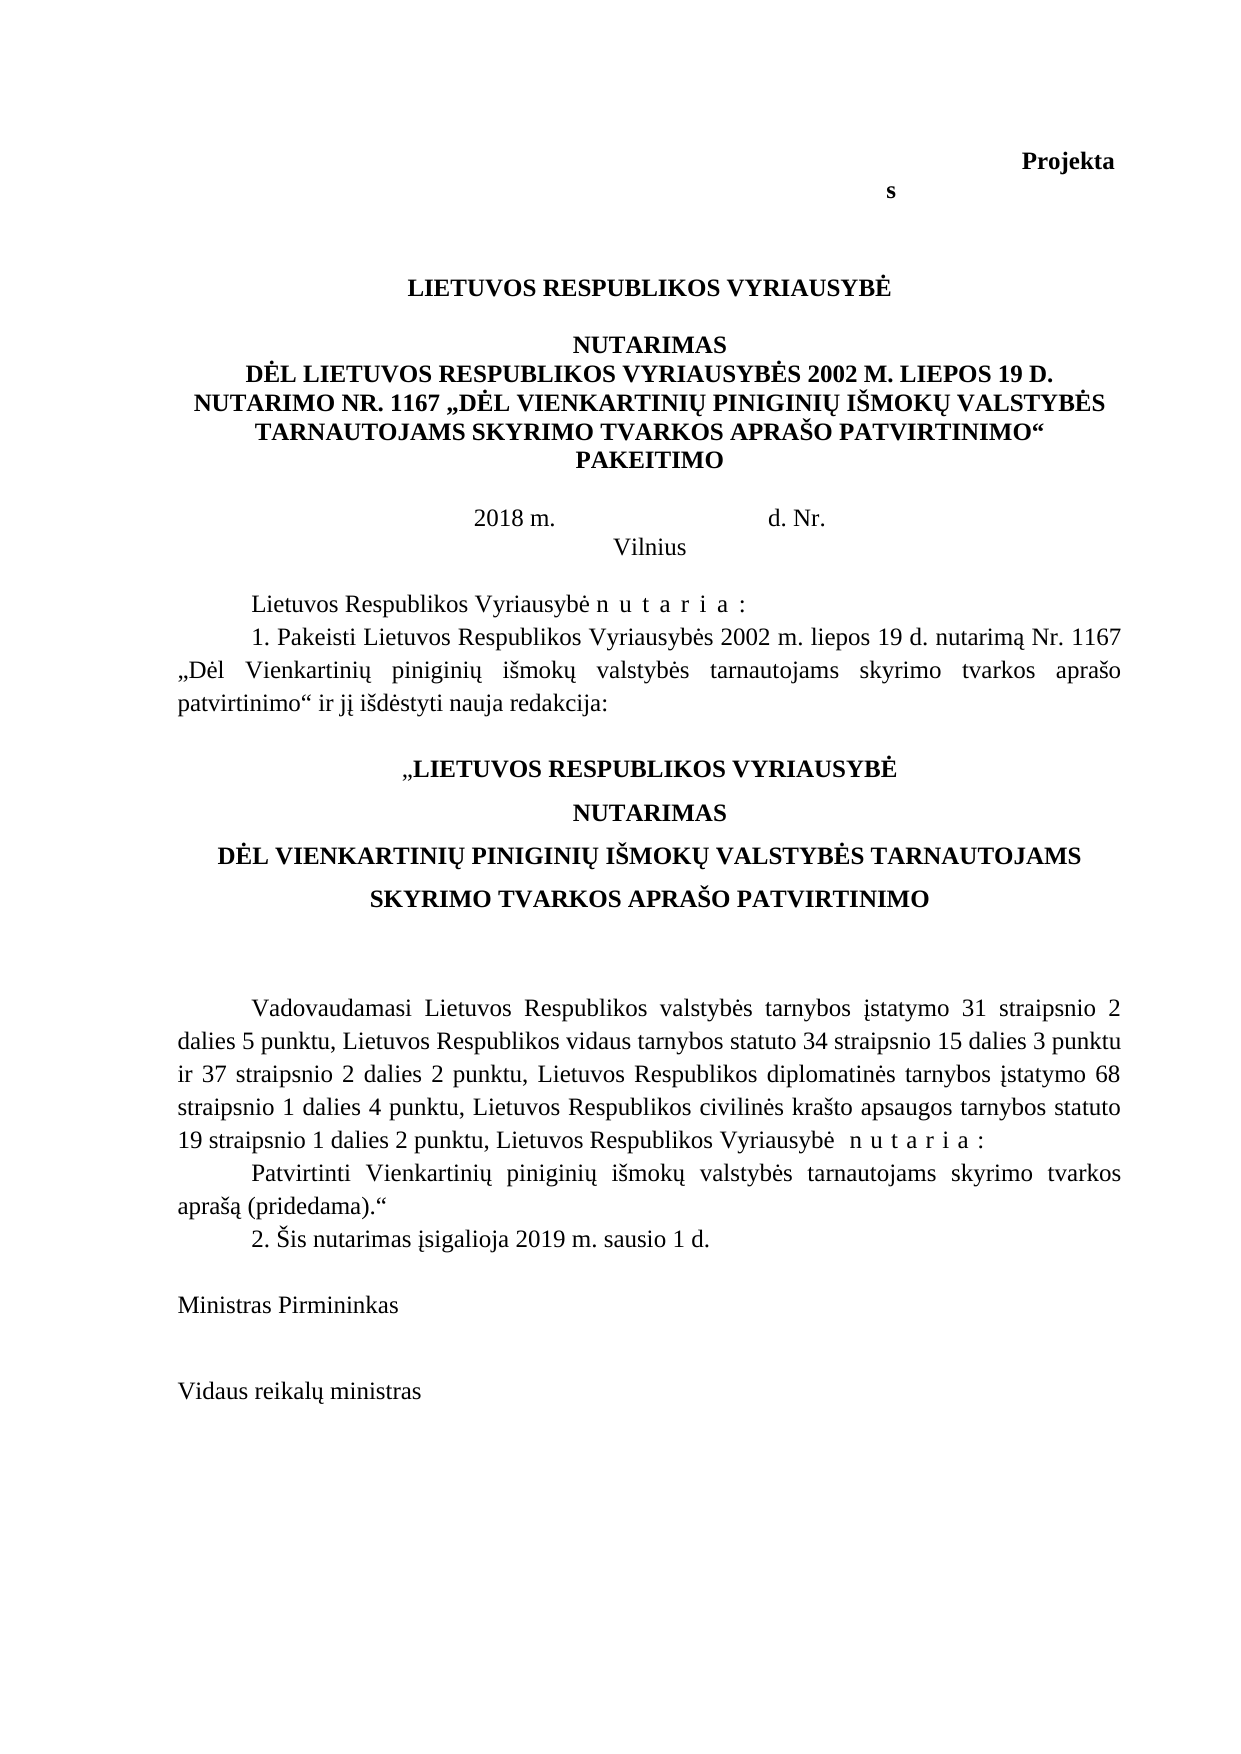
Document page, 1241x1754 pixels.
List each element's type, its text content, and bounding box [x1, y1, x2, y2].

text Lietuvos Respublikos Vyriausybė [177, 273, 1122, 302]
text 1. Pakeisti Lietuvos Respublikos Vyriausybės 2002 m. liepos 19 d. nutarimą Nr. 1167 „Dėl Vienkartinių piniginių išmokų valstybės tarnautojams skyrimo tvarkos aprašo patvirtinimo“ ir jį išdėstyti nauja redakcija: [177, 622, 1122, 717]
text Ministras Pirmininkas [177, 1290, 1122, 1319]
text Lietuvos Respublikos Vyriausybė nutaria: [177, 589, 1122, 618]
text DĖL LIETUVOS RESPUBLIKOS VYRIAUSYBĖS 2002 M. liepos 19 D. NUTARIMO NR. 1167 „DĖL vienkartinių piniginių išmokų valstybės tarnautojams skyrimo tvarkos aprašo PATVIRTINIMO“ PAKEITIMO [177, 359, 1122, 474]
text Vadovaudamasi Lietuvos Respublikos valstybės tarnybos įstatymo 31 straipsnio 2 dalies 5 punktu, Lietuvos Respublikos vidaus tarnybos statuto 34 straipsnio 15 dalies 3 punktu ir 37 straipsnio 2 dalies 2 punktu, Lietuvos Respublikos diplomatinės tarnybos įstatymo 68 straipsnio 1 dalies 4 punktu, Lietuvos Respublikos civilinės krašto apsaugos tarnybos statuto 19 straipsnio 1 dalies 2 punktu, Lietuvos Respublikos Vyriausybė nutaria: [177, 993, 1122, 1154]
text Vidaus reikalų ministras [177, 1376, 1122, 1405]
text NUTARIMAS [177, 798, 1122, 826]
text Vilnius [177, 532, 1122, 561]
text Projektas [886, 146, 1122, 204]
text Patvirtinti Vienkartinių piniginių išmokų valstybės tarnautojams skyrimo tvarkos aprašą (pridedama).“ [177, 1158, 1122, 1220]
text 2. Šis nutarimas įsigalioja 2019 m. sausio 1 d. [177, 1224, 1122, 1253]
text nutarimas [177, 331, 1122, 359]
text DĖL VIENKARTINIŲ PINIGINIŲ IŠMOKŲ VALSTYBĖS TARNAUTOJAMS SKYRIMO TVARKOS APRAŠO PATVIRTINIMO [177, 841, 1122, 913]
text „LIETUVOS RESPUBLIKOS VYRIAUSYBĖ [177, 754, 1122, 783]
text 2018 m. d. Nr. [177, 503, 1122, 532]
